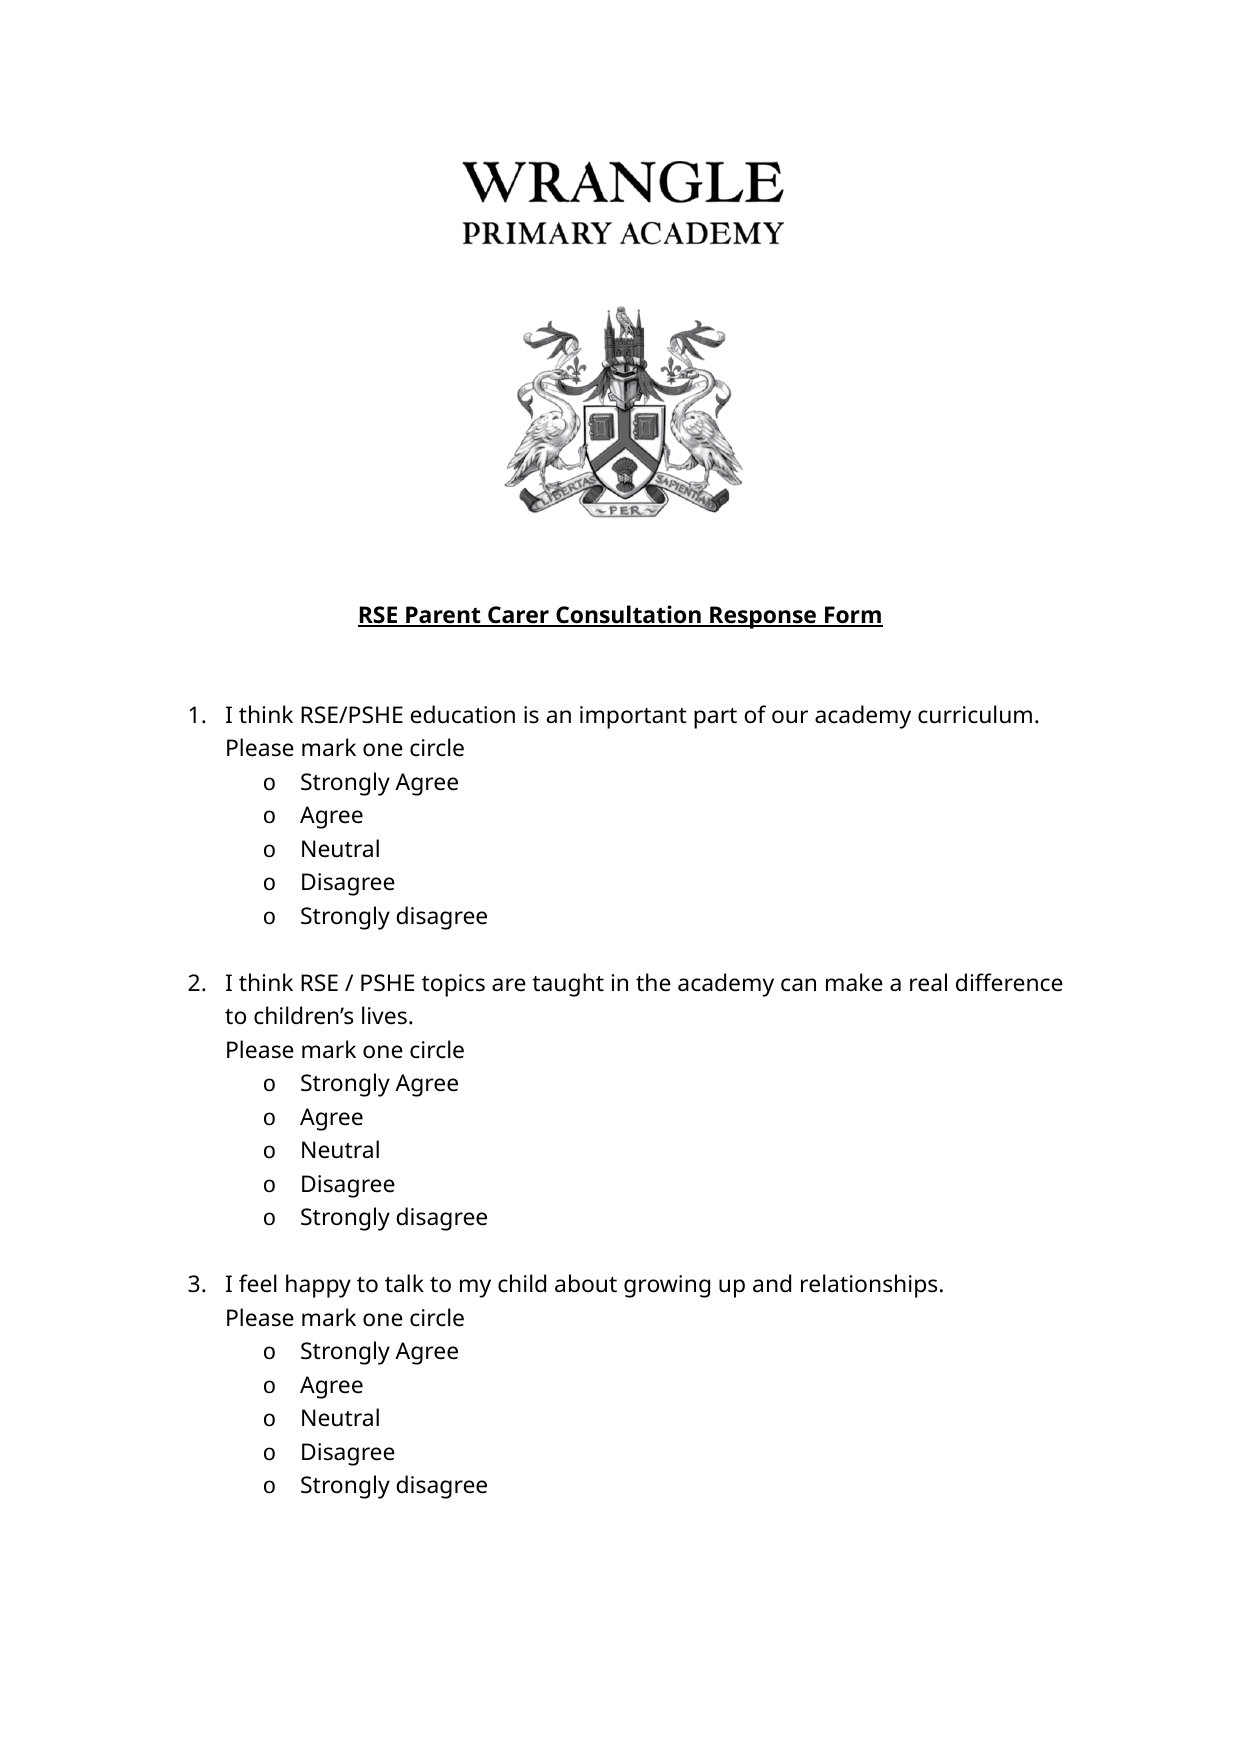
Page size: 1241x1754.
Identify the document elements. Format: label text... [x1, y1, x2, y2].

list Strongly Agree [262, 1335, 1090, 1367]
list Please mark one circle [225, 732, 1090, 763]
list Neutral [262, 833, 1090, 864]
text RSE Parent Carer Consultation Response Form [150, 599, 1090, 630]
list Strongly disagree [262, 1201, 1090, 1233]
list Neutral [262, 1402, 1090, 1434]
list Please mark one circle [225, 1302, 1090, 1333]
list Agree [262, 1369, 1090, 1400]
list Neutral [262, 1134, 1090, 1166]
list Disagree [262, 1168, 1090, 1199]
list I think RSE / PSHE topics are taught in the academy can make a real difference to children’s lives. [187, 967, 1090, 1032]
list Disagree [262, 1436, 1090, 1467]
list Disagree [262, 866, 1090, 898]
list Agree [262, 799, 1090, 831]
list Please mark one circle [225, 1034, 1090, 1065]
list Strongly Agree [262, 766, 1090, 797]
list Strongly Agree [262, 1067, 1090, 1098]
list I feel happy to talk to my child about growing up and relationships. [187, 1268, 1090, 1299]
list Strongly disagree [262, 900, 1090, 931]
list Strongly disagree [262, 1469, 1090, 1501]
list Agree [262, 1101, 1090, 1132]
list I think RSE/PSHE education is an important part of our academy curriculum. [187, 699, 1090, 730]
